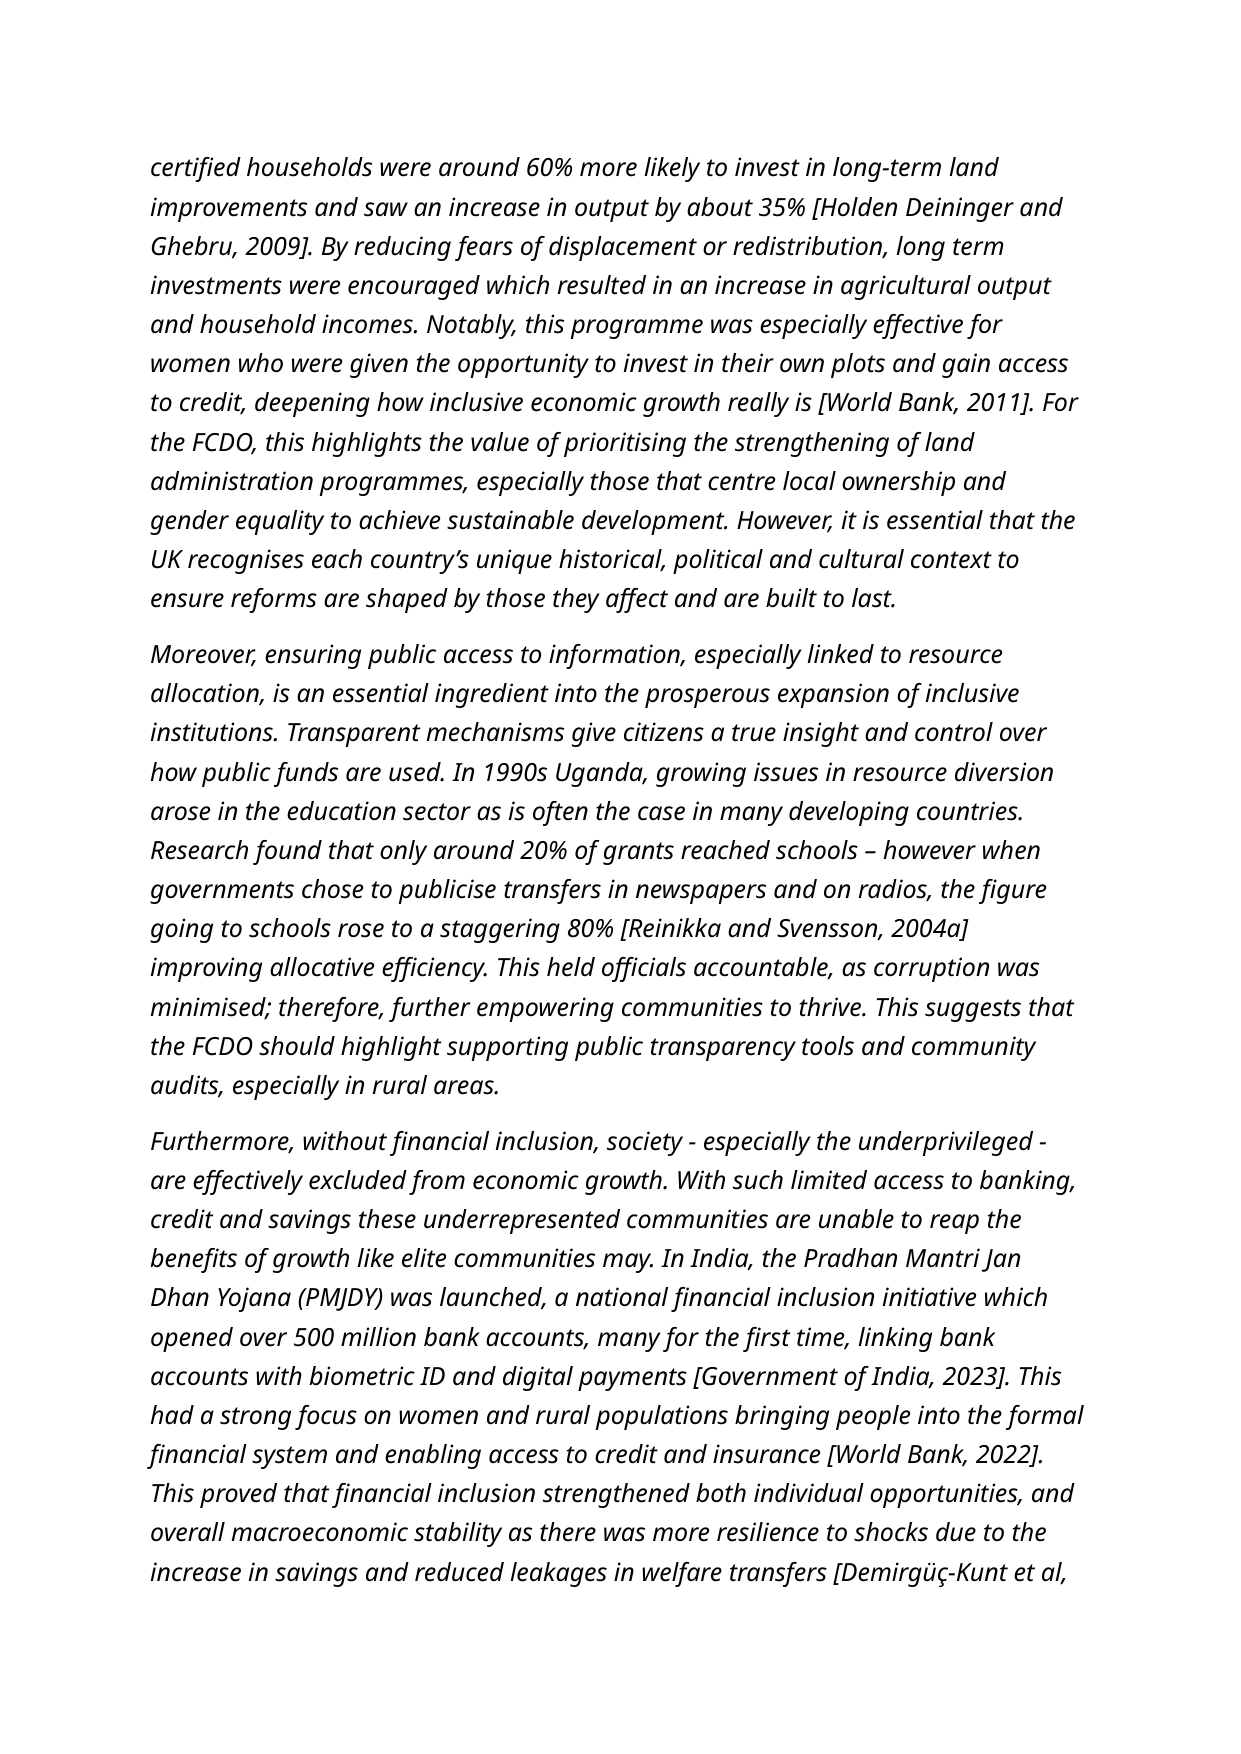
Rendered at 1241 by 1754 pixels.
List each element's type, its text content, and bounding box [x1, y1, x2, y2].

text Moreover, ensuring public access to information, especially linked to resource allocation, is an essential ingredient into the prosperous expansion of inclusive institutions. Transparent mechanisms give citizens a true insight and control over how public funds are used. In 1990s Uganda, growing issues in resource diversion arose in the education sector as is often the case in many developing countries. Research found that only around 20% of grants reached schools – however when governments chose to publicise transfers in newspapers and on radios, the figure going to schools rose to a staggering 80% [Reinikka and Svensson, 2004a] improving allocative efficiency. This held officials accountable, as corruption was minimised; therefore, further empowering communities to thrive. This suggests that the FCDO should highlight supporting public transparency tools and community audits, especially in rural areas. [150, 637, 1090, 1102]
text certified households were around 60% more likely to invest in long-term land improvements and saw an increase in output by about 35% [Holden Deininger and Ghebru, 2009]. By reducing fears of displacement or redistribution, long term investments were encouraged which resulted in an increase in agricultural output and household incomes. Notably, this programme was especially effective for women who were given the opportunity to invest in their own plots and gain access to credit, deepening how inclusive economic growth really is [World Bank, 2011]. For the FCDO, this highlights the value of prioritising the strengthening of land administration programmes, especially those that centre local ownership and gender equality to achieve sustainable development. However, it is essential that the UK recognises each country’s unique historical, political and cultural context to ensure reforms are shaped by those they affect and are built to last. [150, 150, 1090, 615]
text Furthermore, without financial inclusion, society - especially the underprivileged - are effectively excluded from economic growth. With such limited access to banking, credit and savings these underrepresented communities are unable to reap the benefits of growth like elite communities may. In India, the Pradhan Mantri Jan Dhan Yojana (PMJDY) was launched, a national financial inclusion initiative which opened over 500 million bank accounts, many for the first time, linking bank accounts with biometric ID and digital payments [Government of India, 2023]. This had a strong focus on women and rural populations bringing people into the formal financial system and enabling access to credit and insurance [World Bank, 2022]. This proved that financial inclusion strengthened both individual opportunities, and overall macroeconomic stability as there was more resilience to shocks due to the increase in savings and reduced leakages in welfare transfers [Demirgüç-Kunt et al, [150, 1123, 1090, 1588]
